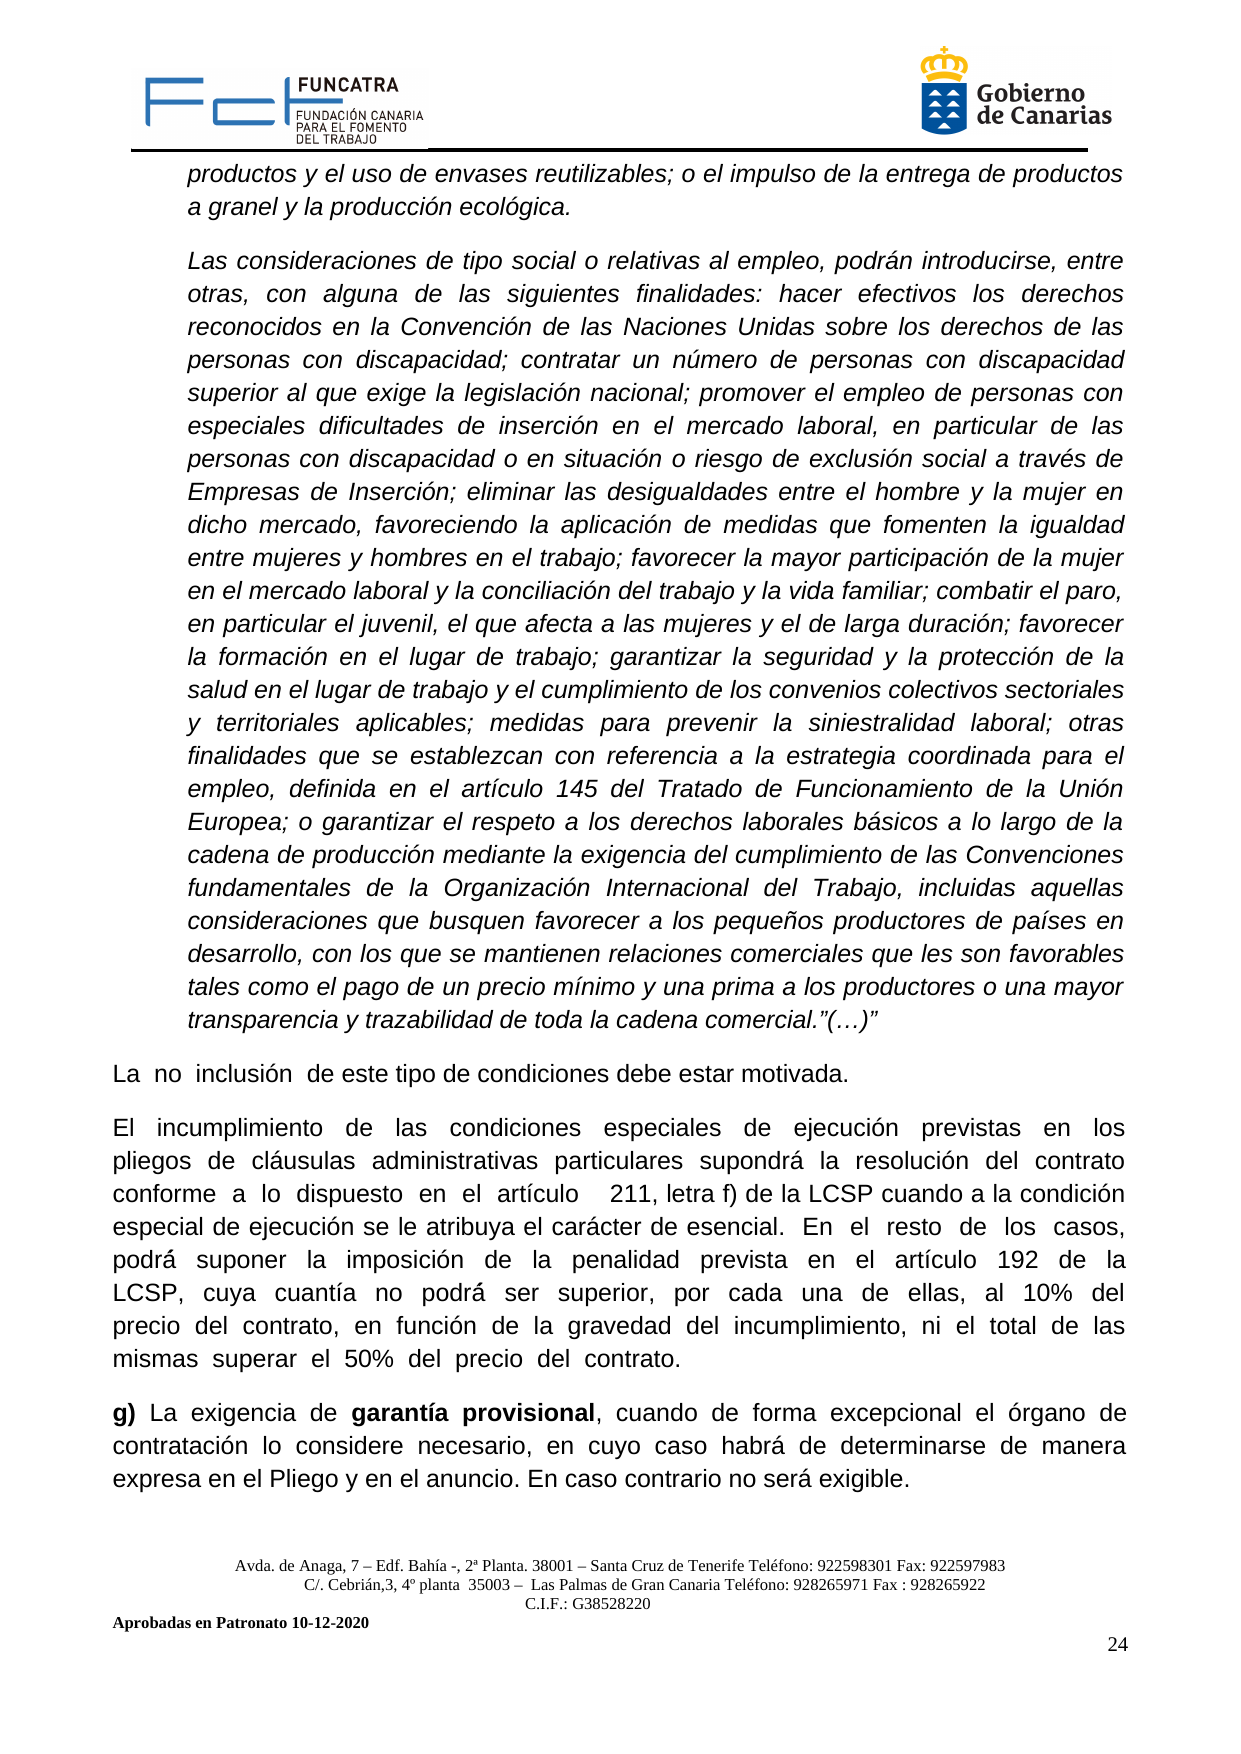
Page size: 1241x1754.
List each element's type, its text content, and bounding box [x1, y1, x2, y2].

text productos y el uso de envases reutilizables; o el impulso de la entrega de productos a granel y la producción ecológica. [187, 159, 1128, 221]
text Las consideraciones de tipo social o relativas al empleo, podrán introducirse, entre otras, con alguna de las siguientes finalidades: hacer efectivos los derechos reconocidos en la Convención de las Naciones Unidas sobre los derechos de las personas con discapacidad; contratar un número de personas con discapacidad superior al que exige la legislación nacional; promover el empleo de personas con especiales dificultades de inserción en el mercado laboral, en particular de las personas con discapacidad o en situación o riesgo de exclusión social a través de Empresas de Inserción; eliminar las desigualdades entre el hombre y la mujer en dicho mercado, favoreciendo la aplicación de medidas que fomenten la igualdad entre mujeres y hombres en el trabajo; favorecer la mayor participación de la mujer en el mercado laboral y la conciliación del trabajo y la vida familiar; combatir el paro, en particular el juvenil, el que afecta a las mujeres y el de larga duración; favorecer la formación en el lugar de trabajo; garantizar la seguridad y la protección de la salud en el lugar de trabajo y el cumplimiento de los convenios colectivos sectoriales y territoriales aplicables; medidas para prevenir la siniestralidad laboral; otras finalidades que se establezcan con referencia a la estrategia coordinada para el empleo, definida en el artículo 145 del Tratado de Funcionamiento de la Unión Europea; o garantizar el respeto a los derechos laborales básicos a lo largo de la cadena de producción mediante la exigencia del cumplimiento de las Convenciones fundamentales de la Organización Internacional del Trabajo, incluidas aquellas consideraciones que busquen favorecer a los pequeños productores de países en desarrollo, con los que se mantienen relaciones comerciales que les son favorables tales como el pago de un precio mínimo y una prima a los productores o una mayor transparencia y trazabilidad de toda la cadena comercial.”(…)” [187, 246, 1128, 1034]
picture [131, 68, 429, 149]
picture [920, 46, 1112, 135]
text g) La exigencia de garantía provisional, cuando de forma excepcional el órgano de contratación lo considere necesario, en cuyo caso habrá de determinarse de manera expresa en el Pliego y en el anuncio. En caso contrario no será exigible. [112, 1398, 1128, 1493]
text El incumplimiento de las condiciones especiales de ejecución previstas en los pliegos de cláusulas administrativas particulares supondrá la resolución del contrato conforme a lo dispuesto en el artículo 211, letra f) de la LCSP cuando a la condición especial de ejecución se le atribuya el carácter de esencial. En el resto de los casos, podrá́ suponer la imposición de la penalidad prevista en el artículo 192 de la LCSP, cuya cuantía no podrá́ ser superior, por cada una de ellas, al 10% del precio del contrato, en función de la gravedad del incumplimiento, ni el total de las mismas superar el 50% del precio del contrato. [112, 1113, 1128, 1373]
text La no inclusión de este tipo de condiciones debe estar motivada. [112, 1059, 1128, 1088]
